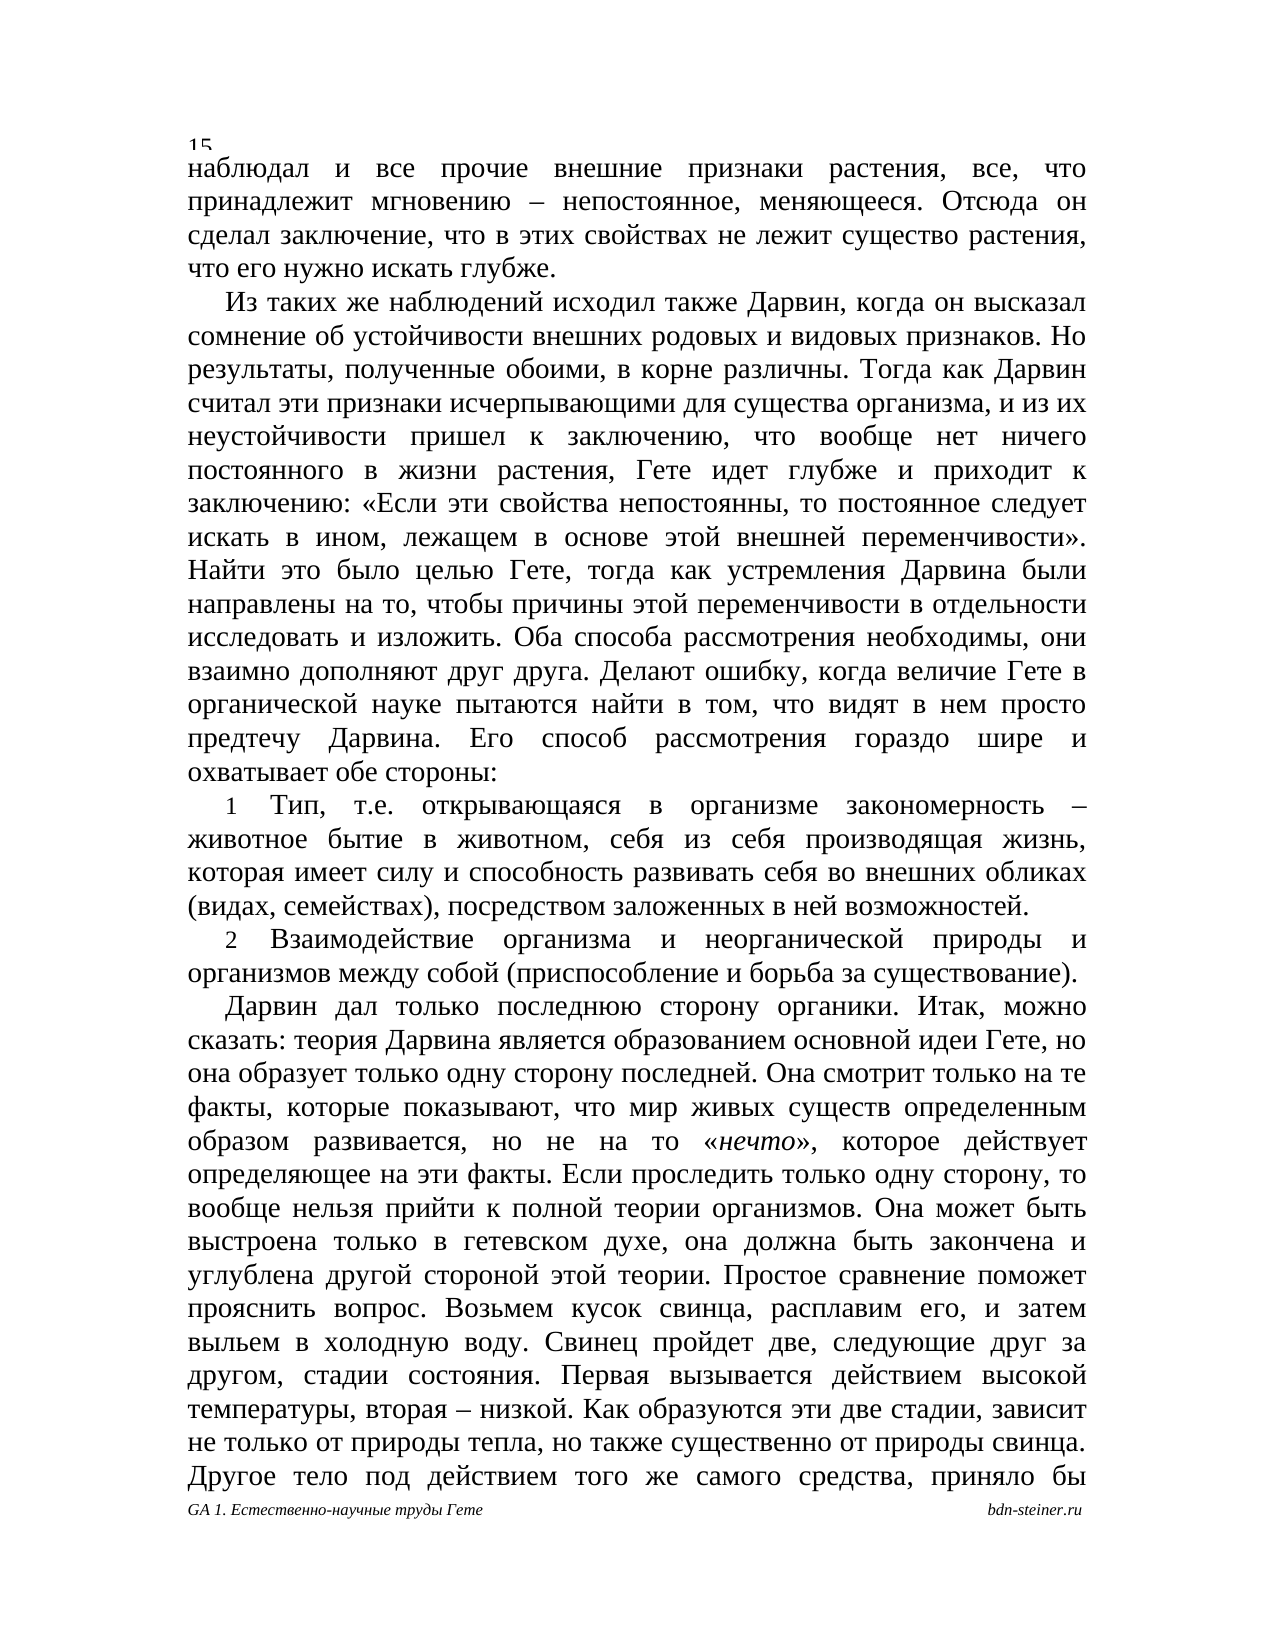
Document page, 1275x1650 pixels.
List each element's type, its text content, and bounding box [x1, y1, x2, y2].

text Из таких же наблюдений исходил также Дарвин, когда он высказал сомнение об устойчивости внешних родовых и видовых признаков. Но результаты, полученные обоими, в корне различны. Тогда как Дарвин считал эти признаки исчерпывающими для существа организма, и из их неустойчивости пришел к заключению, что вообще нет ничего постоянного в жизни растения, Гете идет глубже и приходит к заключению: «Если эти свойства непостоянны, то постоянное следует искать в ином, лежащем в основе этой внешней переменчивости». Найти это было целью Гете, тогда как устремления Дарвина были направлены на то, чтобы причины этой переменчивости в отдельности исследовать и изложить. Оба способа рассмотрения необходимы, они взаимно дополняют друг друга. Делают ошибку, когда величие Гете в органической науке пытаются найти в том, что видят в нем просто предтечу Дарвина. Его способ рассмотрения гораздо шире и охватывает обе стороны: [187, 284, 1087, 787]
text При всех этих исследованиях речь у Гете шла опять же не о частностях; целью его стремлений было исследование существа растения. 8 апреля 1785 года он сообщает Мерку, что он сделал в ботанике «красивые открытия и комбинации». Также и выражение «комбинация» указывает нам здесь, что он стремился мысленно нарисовать образ процессов в растительном мире. Его изучение ботаники быстро приближалось к определенной цели. Мы должны подумать при этом о том, что в 1784 году Гете открыл межчелюстную кость, о чем мы вкратце будем говорить далее, и, тем самым, еще на один шаг он приблизился к тайне, как ведет себя природа при образовании органических существ. Далее, мы должны подумать о том, что в 1784 году был закончен I том «Идей к философии истории» Гердера, и это было время частых оживленных бесед Гете с Гердером. Так, госпожа фон-Штейн сообщает Кнебелю 1 мая 1784 года: «Сочинение Гердера показывает вероятность … , что мы некогда были растениями и животными… Гете немало размышлял об этом предмете, и все, что проходит через его представление, становится крайне интересным». Отсюда мы видим, какого рода интерес был у Гете к великим вопросам науки. И нам становятся совершенно ясными те его размышления о природе растений и комбинации, которые он сделал весной 1785 года. В середине апреля этого года он направляется в Бельведер, чтобы там разрешить свои сомнения и вопросы. 15 мая он сообщает госпоже фон-Штейн: «Насколько доступной мне стала книга природы, я даже не могу выразить, мне помогло мое долгое изучение букв, теперь она снова действует на меня, и моя тихая радость невыразима». Незадолго до этого он даже хотел написать маленькое сочинение по ботанике для Кнебеля, чтобы привлечь его к этой науке. Его так привлекала ботаника, что его поездка в Карлсбад 2 июня 1785 года с целью провести там лето обернулось путешествием для изучения ботаники. Его сопровождал Кнебель. Вблизи Иены им встретился семнадцатилетний юноша по имени Дитрих, жестяной барабан которого показал, что он тоже возвращается домой с одной из ботанических экскурсий. Об этом интересном путешествии мы узнаем ближе из гетевской «Истории моих ботанических занятий» и из некоторых сообщений Койна в Бреслау, который мог заимствовать их из манускрипта Дитриха. В Карлсбаде он часто вел приятные ботанические беседы. По возвращении домой Гете все свое время посвящает изучению ботаники. С «Философией» Линнея в руках он наблюдает грибы, мхи, лишайники и водоросли, как мы уже видели это из его писем к госпоже фон Штейн. Только теперь, когда он сам многое обдумал и понял, ему становится полезным Линней, он находит у него описание многих частностей, которые помогли ему продвинуться вперед в его комбинациях. 9 ноября он сообщает госпоже фон-Штейн: «Я перечитываю Линнея, я доволен, у меня нет никакой другой книги, самое лучшее – читать книгу, которую можно тут же практиковать, поскольку я с трудом отбираю книги. Она не для чтения, а для обобщений, и оказывает мне хорошую службу, поскольку я сам размышляю над некоторыми ее пунктами». По мере этого изучения, ему становится все более ясным, что, если есть только одна форма, которая проявляется во множестве отдельных растительных индивидуумов, то эта основная форма с каждым разом становится все более видимой; далее, он познает, что в этой основной форме заложена способность к бесконечным изменениям, благодаря чему из единства производится множественность. 9 июля 1786 года он пишет госпоже фон-Штейн: «Есть уверенность в существовании формы, с которой всегда имеет дело природа и, варьируя ее, производит многообразие жизни». Здесь дело заключается в том, чтобы пребывающему, постоянному, праформе, которую варьирует природа, в отдельных частных проявлениях дать пластический образ. Для этого должен представиться повод, чтобы действительно постоянно пребывающее в растительной форме отделить от переменного, непостоянного. Для рассмотрений такого рода Гете исследовал еще небольшую область. Ему нужно было одно и то же растение исследовать при различных условиях и под различными влияниями, ибо только в этом случае изменение ясно выступит перед глазами. У растений различных видов оно выражено меньше. Все это прервалось счастливым путешествием в Италию, которое он предпринял из Карлсбада 3 сентября. Ряд наблюдений над флорой он сделал уже в Альпах. Он нашел здесь не только новые, еще не виденные им растения, но также и те, которые он знал, но в видоизмененной форме. «Если в долинах ветви и стебель были более мощными и крепкими, глазки располагались ближе друг к другу и листья были широки, то наверху в горах ветви и стебель были тоньше, глазки отодвинуты друг от друга, так, что между почками получается большое пространство и листья имеют ланцетовидную форму. Я заметил это у ивы и Gentiana и убедился, что они не принадлежат к различным видам. Также у Вальхензее я заметил у камыша более узкие и стройные формы, чем внизу». Эти наблюдения повторялись. В Венеции у моря он нашел множество растений, обладавших свойствами, которые могли им дать только древняя соль солончаков и соленый воздух. Он нашел там растение, которое показалось ему сродни нашей мать-и-мачехе, «но здесь оно было вооружено острыми шипами, листья, похожие на кожу, семенная коробочка, стебель – все мокро и жирно». Здесь Гете наблюдал и все прочие внешние признаки растения, все, что принадлежит мгновению – непостоянное, меняющееся. Отсюда он сделал заключение, что в этих свойствах не лежит существо растения, что его нужно искать глубже. [187, 150, 1087, 284]
list Тип, т.е. открывающаяся в организме закономерность – животное бытие в животном, себя из себя производящая жизнь, которая имеет силу и способность развивать себя во внешних обликах (видах, семействах), посредством заложенных в ней возможностей. [142, 787, 1087, 921]
text Дарвин дал только последнюю сторону органики. Итак, можно сказать: теория Дарвина является образованием основной идеи Гете, но она образует только одну сторону последней. Она смотрит только на те факты, которые показывают, что мир живых существ определенным образом развивается, но не на то «нечто», которое действует определяющее на эти факты. Если проследить только одну сторону, то вообще нельзя прийти к полной теории организмов. Она может быть выстроена только в гетевском духе, она должна быть закончена и углублена другой стороной этой теории. Простое сравнение поможет прояснить вопрос. Возьмем кусок свинца, расплавим его, и затем выльем в холодную воду. Свинец пройдет две, следующие друг за другом, стадии состояния. Первая вызывается действием высокой температуры, вторая – низкой. Как образуются эти две стадии, зависит не только от природы тепла, но также существенно от природы свинца. Другое тело под действием того же самого средства, приняло бы [187, 988, 1087, 1492]
list Взаимодействие организма и неорганической природы и организмов между собой (приспособление и борьба за существование). [142, 921, 1087, 988]
